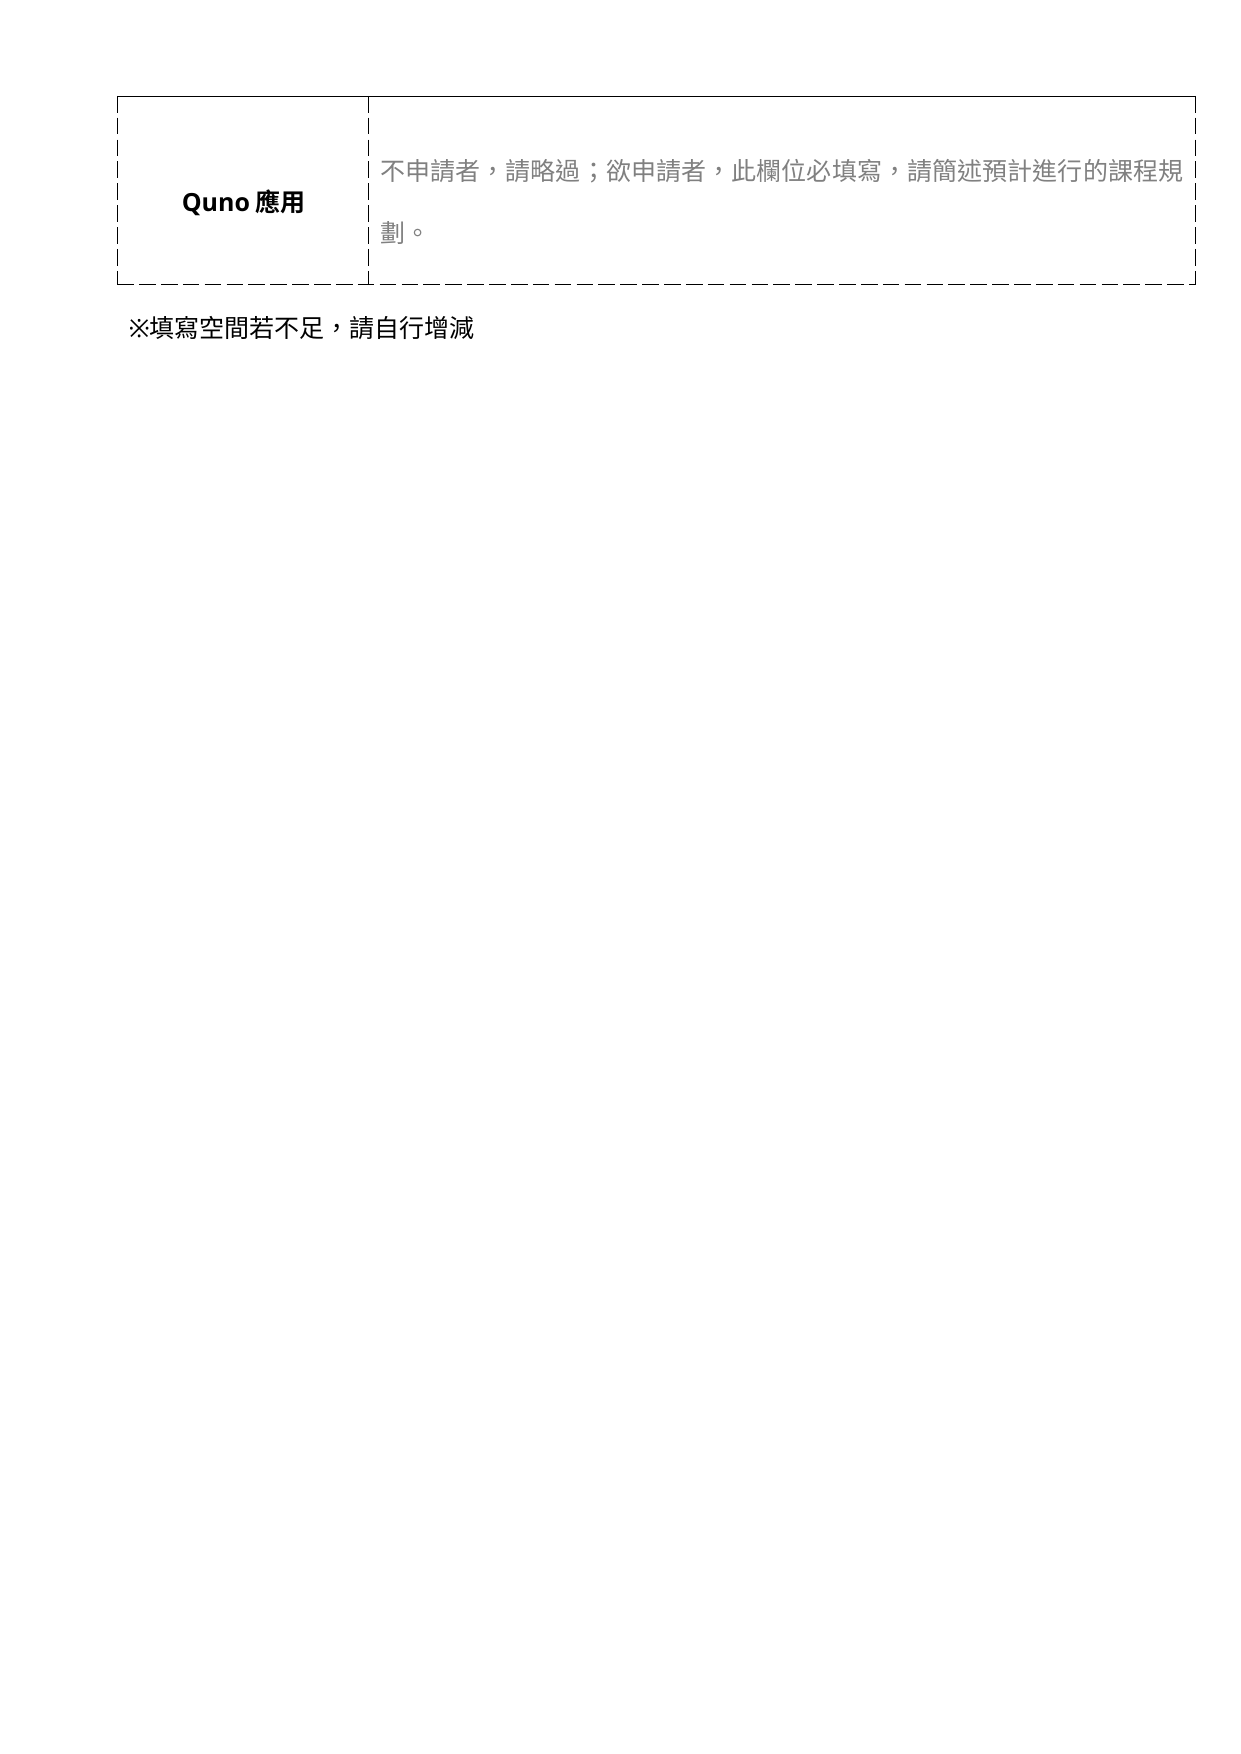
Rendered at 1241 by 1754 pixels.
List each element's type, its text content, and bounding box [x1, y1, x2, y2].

text ※填寫空間若不足，請自行增減 [103, 285, 1137, 347]
table_cell Quno應用 [118, 97, 369, 284]
table_cell 不申請者，請略過；欲申請者，此欄位必填寫，請簡述預計進行的課程規劃。 [369, 97, 1196, 284]
